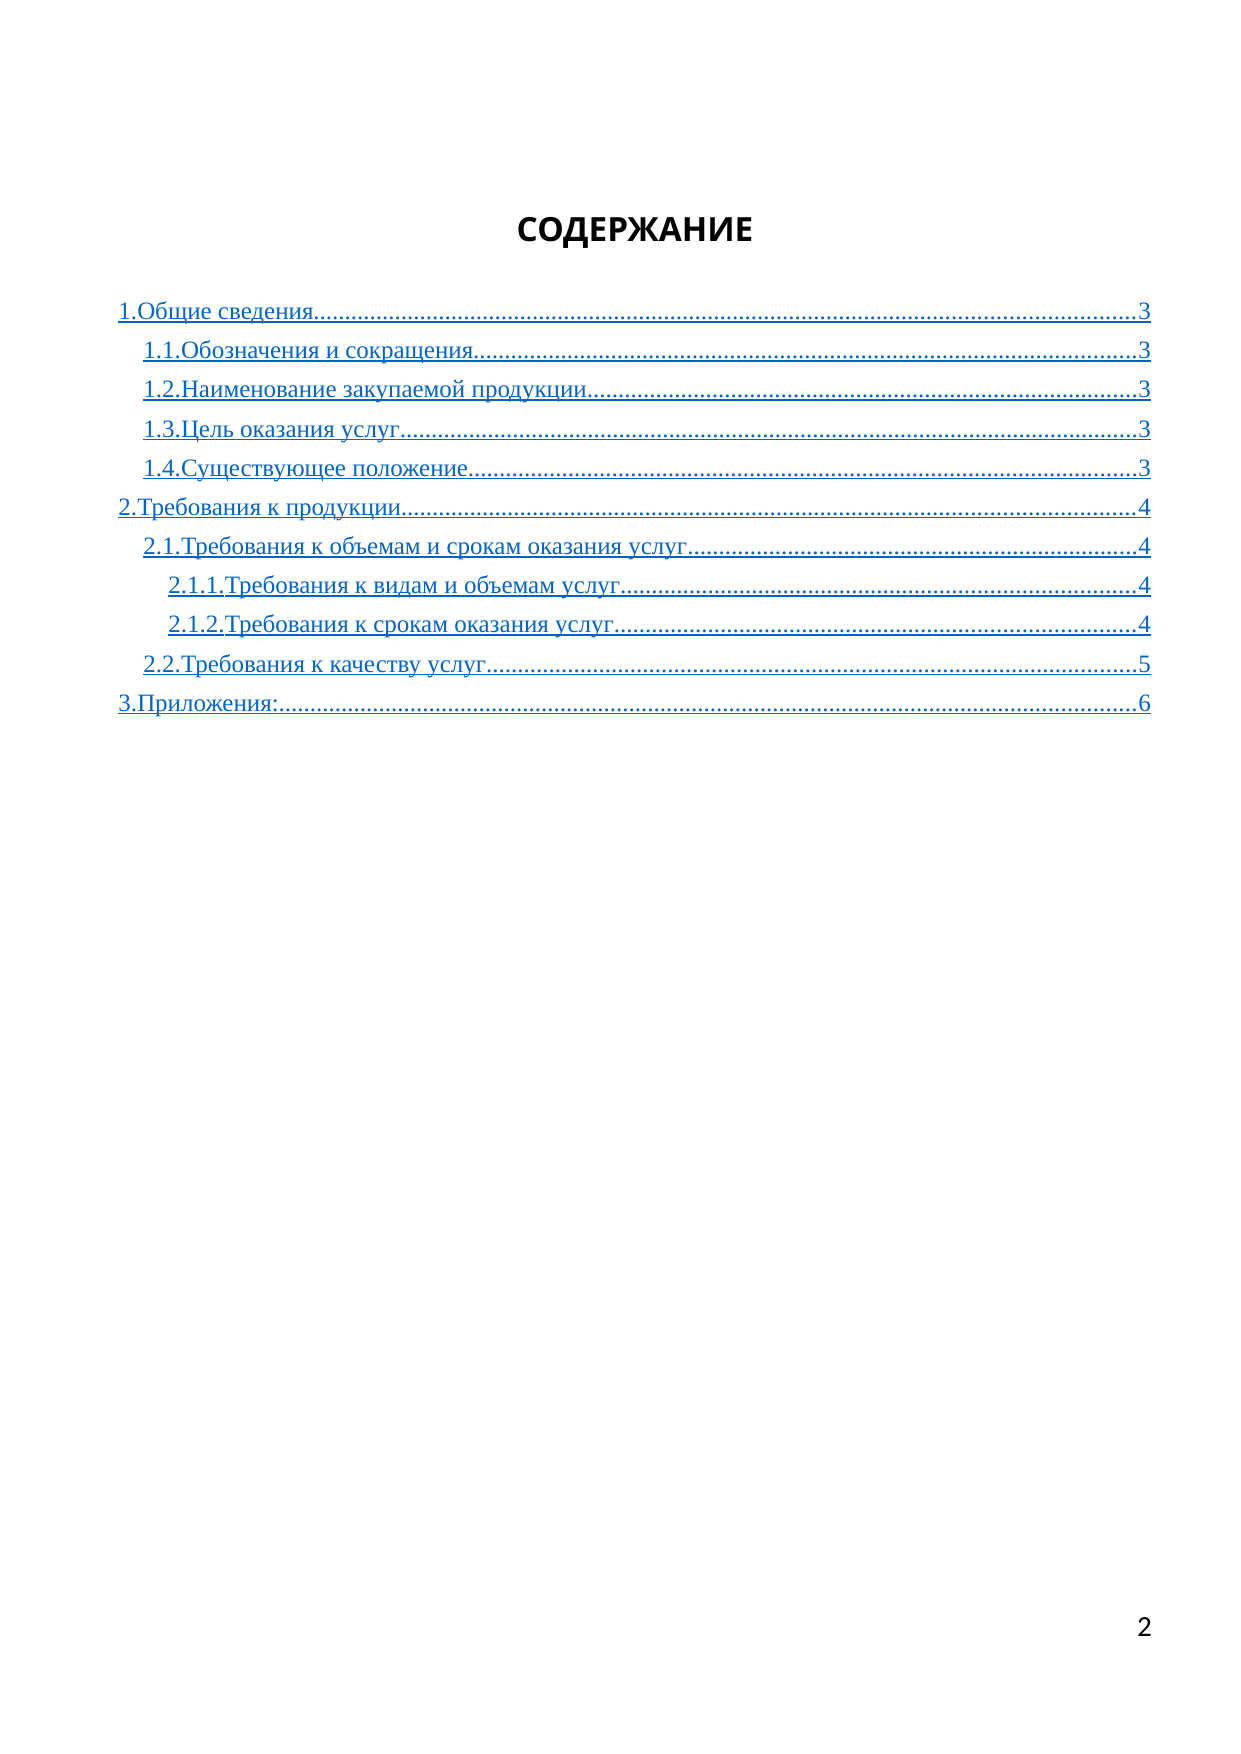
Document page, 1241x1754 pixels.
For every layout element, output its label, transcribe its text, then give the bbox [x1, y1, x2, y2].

text 2.2. Требования к качеству услуг 5 [143, 649, 1152, 677]
text 1.4. Существующее положение 3 [143, 453, 1152, 482]
text 1.1. Обозначения и сокращения 3 [143, 335, 1152, 364]
text 3. Приложения: 6 [118, 688, 1152, 717]
text 2. Требования к продукции 4 [118, 492, 1152, 521]
text 2.1. Требования к объемам и срокам оказания услуг 4 [143, 531, 1152, 560]
text 2.1.2. Требования к срокам оказания услуг 4 [168, 609, 1152, 638]
text 1.2. Наименование закупаемой продукции 3 [143, 374, 1152, 403]
text 1.3. Цель оказания услуг 3 [143, 414, 1152, 442]
subtitle СОДЕРЖАНИЕ [118, 205, 1152, 251]
text 2.1.1. Требования к видам и объемам услуг 4 [168, 570, 1152, 599]
text 1. Общие сведения 3 [118, 296, 1152, 325]
